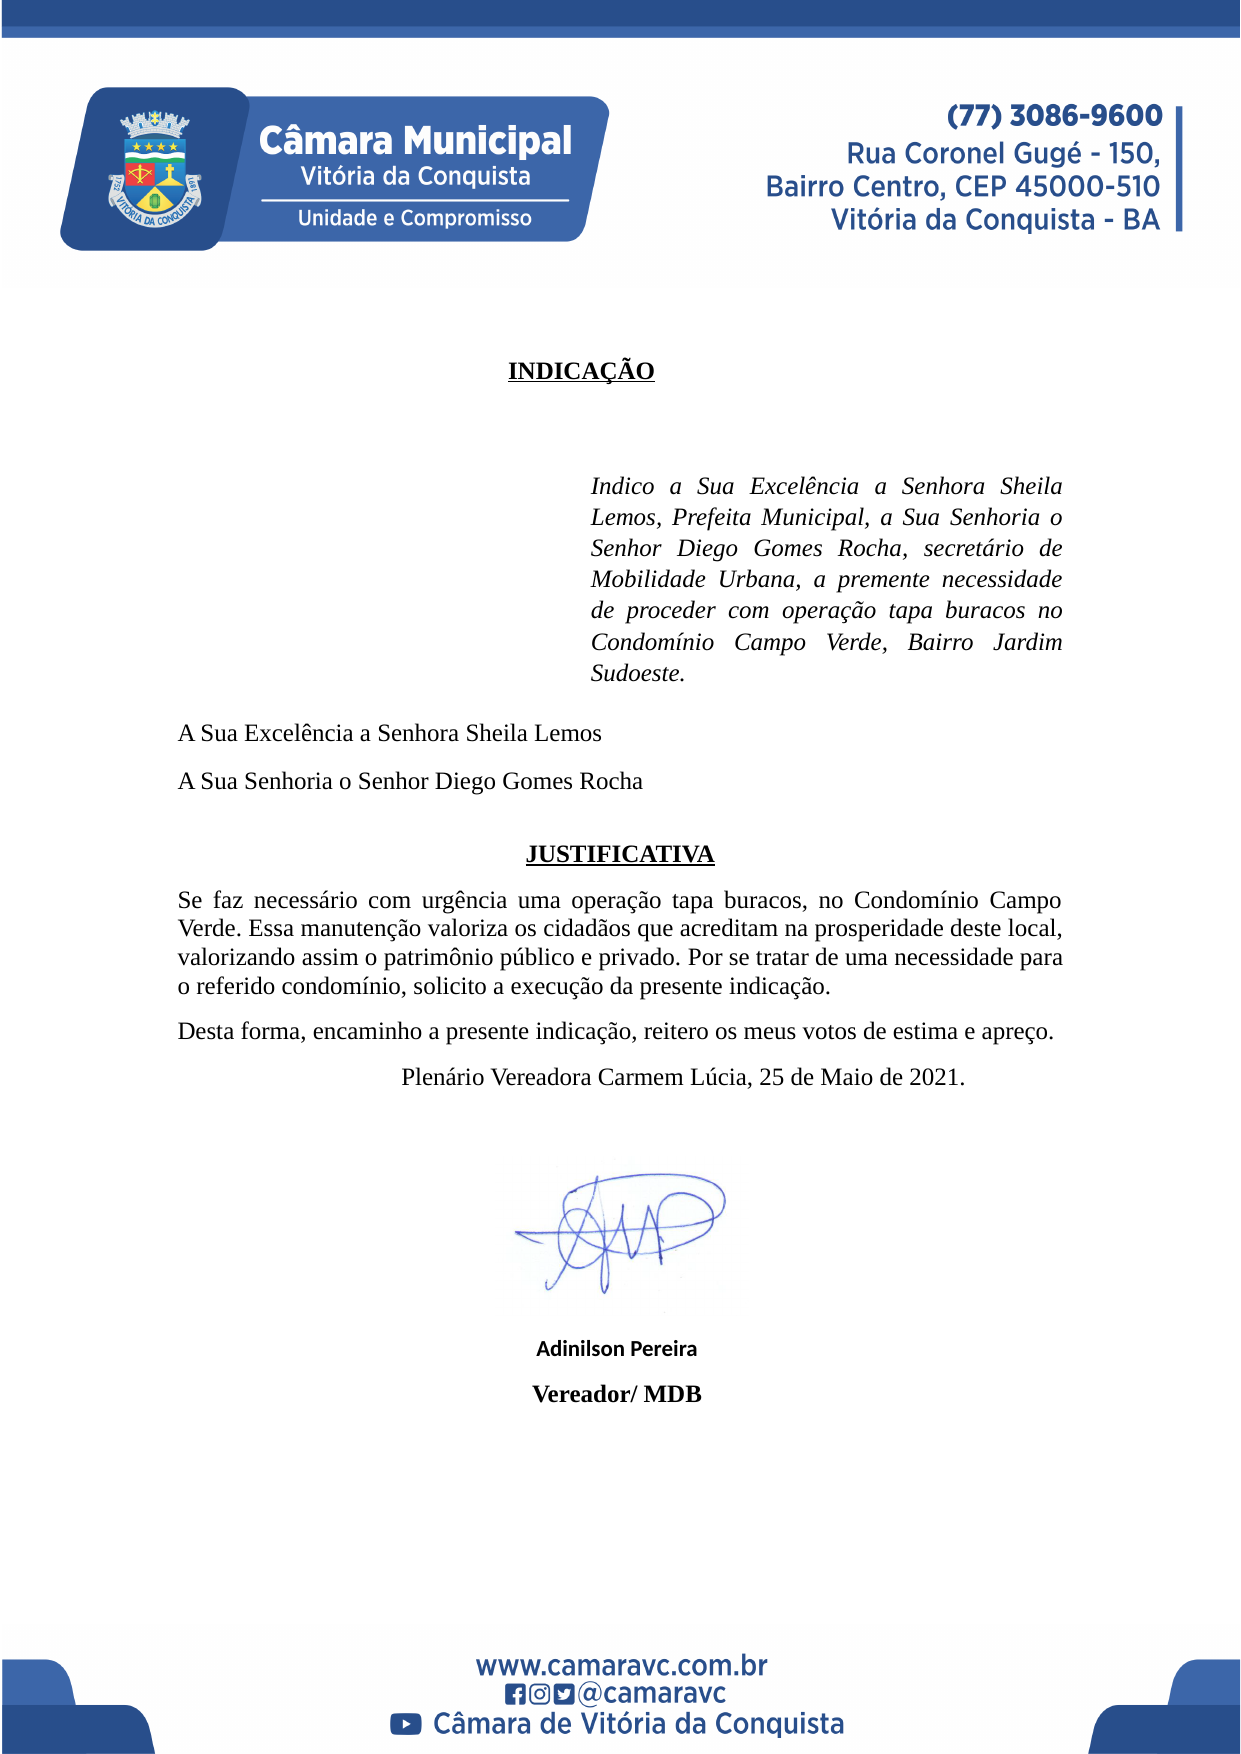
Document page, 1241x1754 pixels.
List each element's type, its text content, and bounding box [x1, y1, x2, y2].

text Desta forma, encaminho a presente indicação, reitero os meus votos de estima e apreço. [177, 1016, 1063, 1045]
text INDICAÇÃO [508, 356, 1063, 384]
text Adinilson Pereira [177, 1334, 1063, 1362]
text Indico a Sua Excelência a Senhora Sheila Lemos, Prefeita Municipal, a Sua Senhoria o Senhor Diego Gomes Rocha, secretário de Mobilidade Urbana, a premente necessidade de proceder com operação tapa buracos no Condomínio Campo Verde, Bairro Jardim Sudoeste. [591, 471, 1063, 686]
text Se faz necessário com urgência uma operação tapa buracos, no Condomínio Campo Verde. Essa manutenção valoriza os cidadãos que acreditam na prosperidade deste local, valorizando assim o patrimônio público e privado. Por se tratar de uma necessidade para o referido condomínio, solicito a execução da presente indicação. [177, 885, 1063, 1000]
text Vereador/ MDB [177, 1379, 1063, 1407]
text A Sua Excelência a Senhora Sheila Lemos [177, 718, 1063, 747]
text Plenário Vereadora Carmem Lúcia, 25 de Maio de 2021. [177, 1062, 1063, 1091]
picture [1, 0, 1240, 288]
text JUSTIFICATIVA [177, 839, 1063, 868]
text A Sua Senhoria o Senhor Diego Gomes Rocha [177, 766, 1063, 794]
picture [2, 1624, 1241, 1754]
